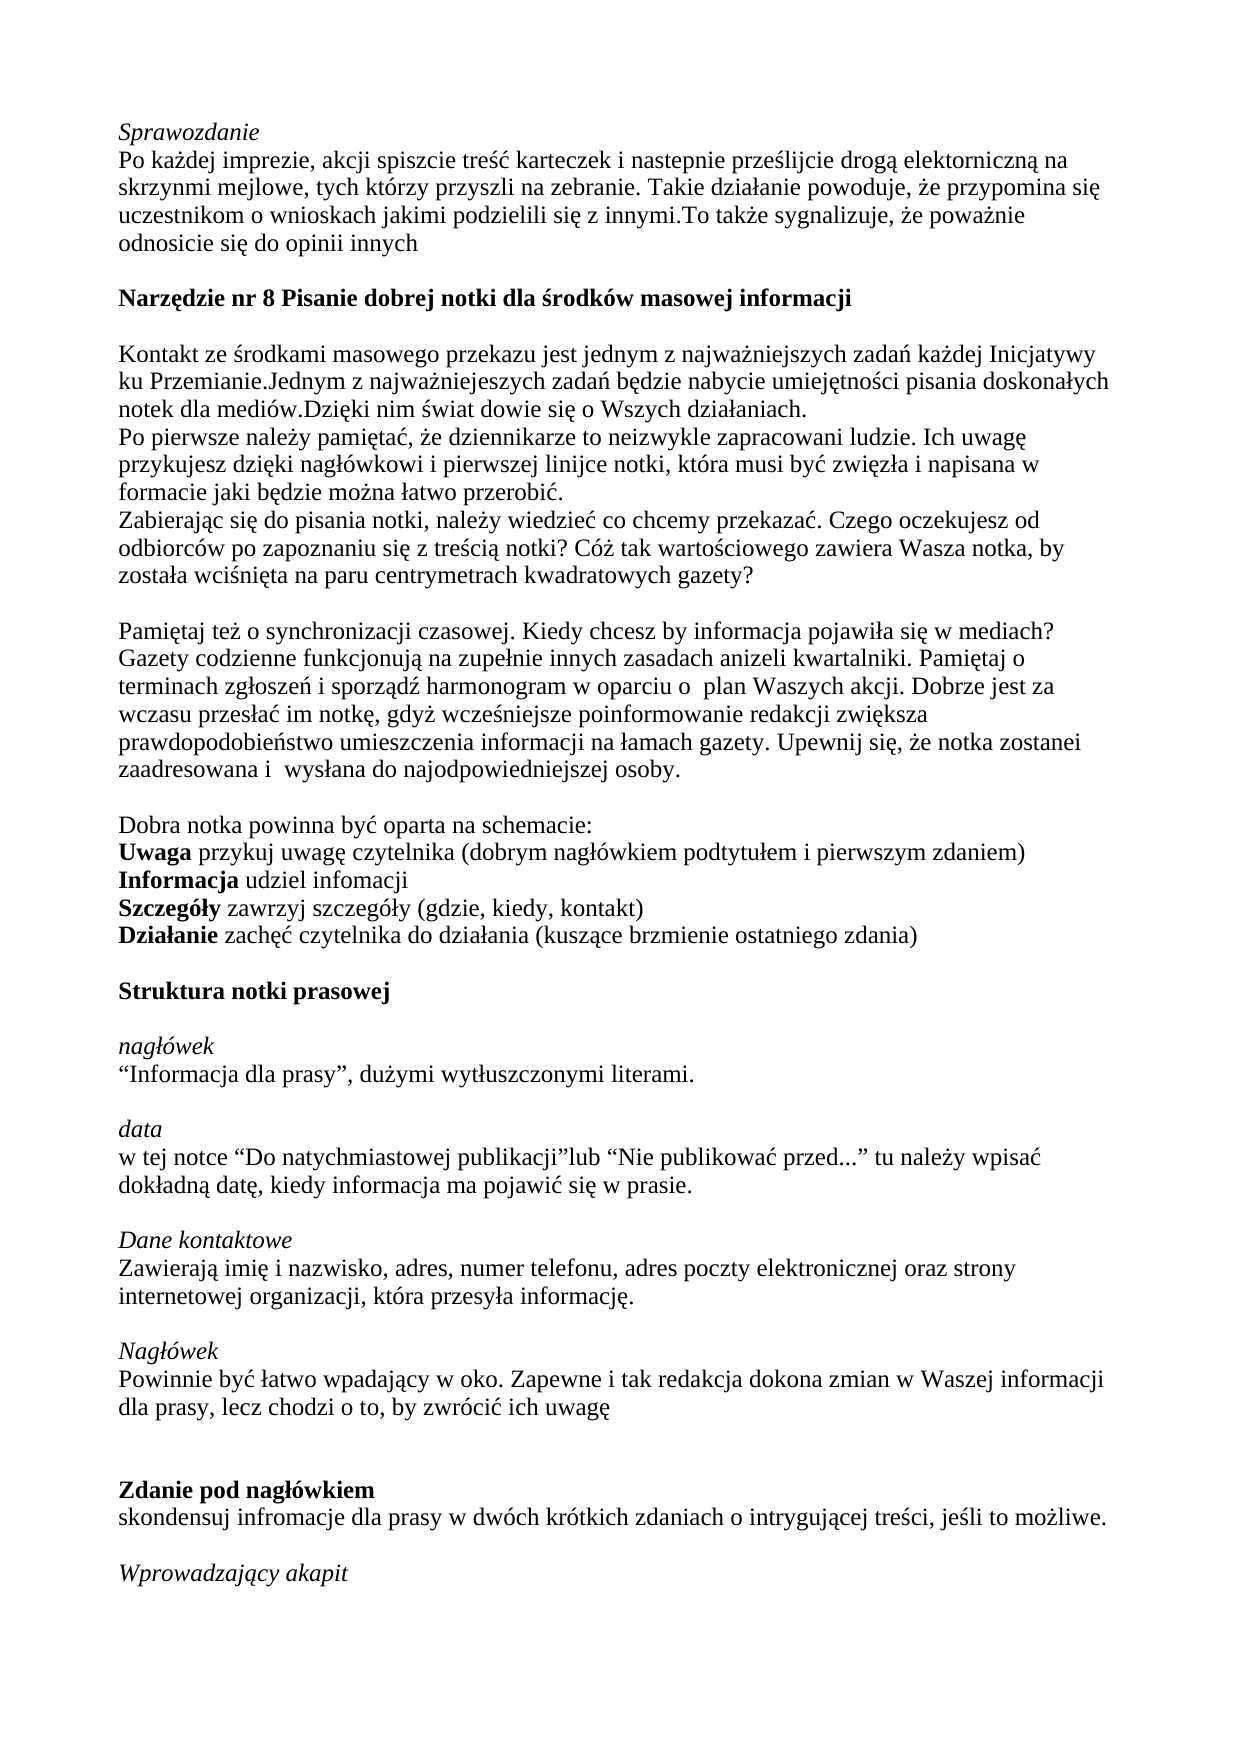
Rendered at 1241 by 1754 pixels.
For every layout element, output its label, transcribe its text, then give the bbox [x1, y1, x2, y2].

text Sprawozdanie [118, 118, 1122, 146]
text Nagłówek [118, 1337, 1122, 1365]
text Powinnie być łatwo wpadający w oko. Zapewne i tak redakcja dokona zmian w Waszej informacji dla prasy, lecz chodzi o to, by zwrócić ich uwagę [118, 1365, 1122, 1420]
text data [118, 1116, 1122, 1143]
text Uwaga przykuj uwagę czytelnika (dobrym nagłówkiem podtytułem i pierwszym zdaniem) [118, 838, 1122, 866]
text skondensuj infromacje dla prasy w dwóch krótkich zdaniach o intrygującej treści, jeśli to możliwe. [118, 1503, 1122, 1531]
text Informacja udziel infomacji [118, 866, 1122, 894]
text Dane kontaktowe [118, 1226, 1122, 1254]
text Zawierają imię i nazwisko, adres, numer telefonu, adres poczty elektronicznej oraz strony internetowej organizacji, która przesyła informację. [118, 1254, 1122, 1309]
text nagłówek [118, 1032, 1122, 1060]
text Zdanie pod nagłówkiem [118, 1476, 1122, 1503]
text Wprowadzający akapit [118, 1559, 1122, 1587]
text Po każdej imprezie, akcji spiszcie treść karteczek i nastepnie prześlijcie drogą elektorniczną na skrzynmi mejlowe, tych którzy przyszli na zebranie. Takie działanie powoduje, że przypomina się uczestnikom o wnioskach jakimi podzielili się z innymi.To także sygnalizuje, że poważnie odnosicie się do opinii innych [118, 146, 1122, 257]
text Po pierwsze należy pamiętać, że dziennikarze to neizwykle zapracowani ludzie. Ich uwagę przykujesz dzięki nagłówkowi i pierwszej linijce notki, która musi być zwięzła i napisana w formacie jaki będzie można łatwo przerobić. [118, 423, 1122, 506]
text Dobra notka powinna być oparta na schemacie: [118, 811, 1122, 838]
text Struktura notki prasowej [118, 977, 1122, 1005]
text Narzędzie nr 8 Pisanie dobrej notki dla środków masowej informacji [118, 284, 1122, 312]
text Zabierając się do pisania notki, należy wiedzieć co chcemy przekazać. Czego oczekujesz od odbiorców po zapoznaniu się z treścią notki? Cóż tak wartościowego zawiera Wasza notka, by została wciśnięta na paru centrymetrach kwadratowych gazety? [118, 506, 1122, 589]
text w tej notce “Do natychmiastowej publikacji”lub “Nie publikować przed...” tu należy wpisać dokładną datę, kiedy informacja ma pojawić się w prasie. [118, 1143, 1122, 1199]
text Szczegóły zawrzyj szczegóły (gdzie, kiedy, kontakt) [118, 894, 1122, 922]
text Pamiętaj też o synchronizacji czasowej. Kiedy chcesz by informacja pojawiła się w mediach? Gazety codzienne funkcjonują na zupełnie innych zasadach anizeli kwartalniki. Pamiętaj o terminach zgłoszeń i sporządź harmonogram w oparciu o plan Waszych akcji. Dobrze jest za wczasu przesłać im notkę, gdyż wcześniejsze poinformowanie redakcji zwiększa prawdopodobieństwo umieszczenia informacji na łamach gazety. Upewnij się, że notka zostanei zaadresowana i wysłana do najodpowiedniejszej osoby. [118, 617, 1122, 783]
text Kontakt ze środkami masowego przekazu jest jednym z najważniejszych zadań każdej Inicjatywy ku Przemianie.Jednym z najważniejeszych zadań będzie nabycie umiejętności pisania doskonałych notek dla mediów.Dzięki nim świat dowie się o Wszych działaniach. [118, 340, 1122, 423]
text “Informacja dla prasy”, dużymi wytłuszczonymi literami. [118, 1060, 1122, 1088]
text Działanie zachęć czytelnika do działania (kuszące brzmienie ostatniego zdania) [118, 922, 1122, 949]
